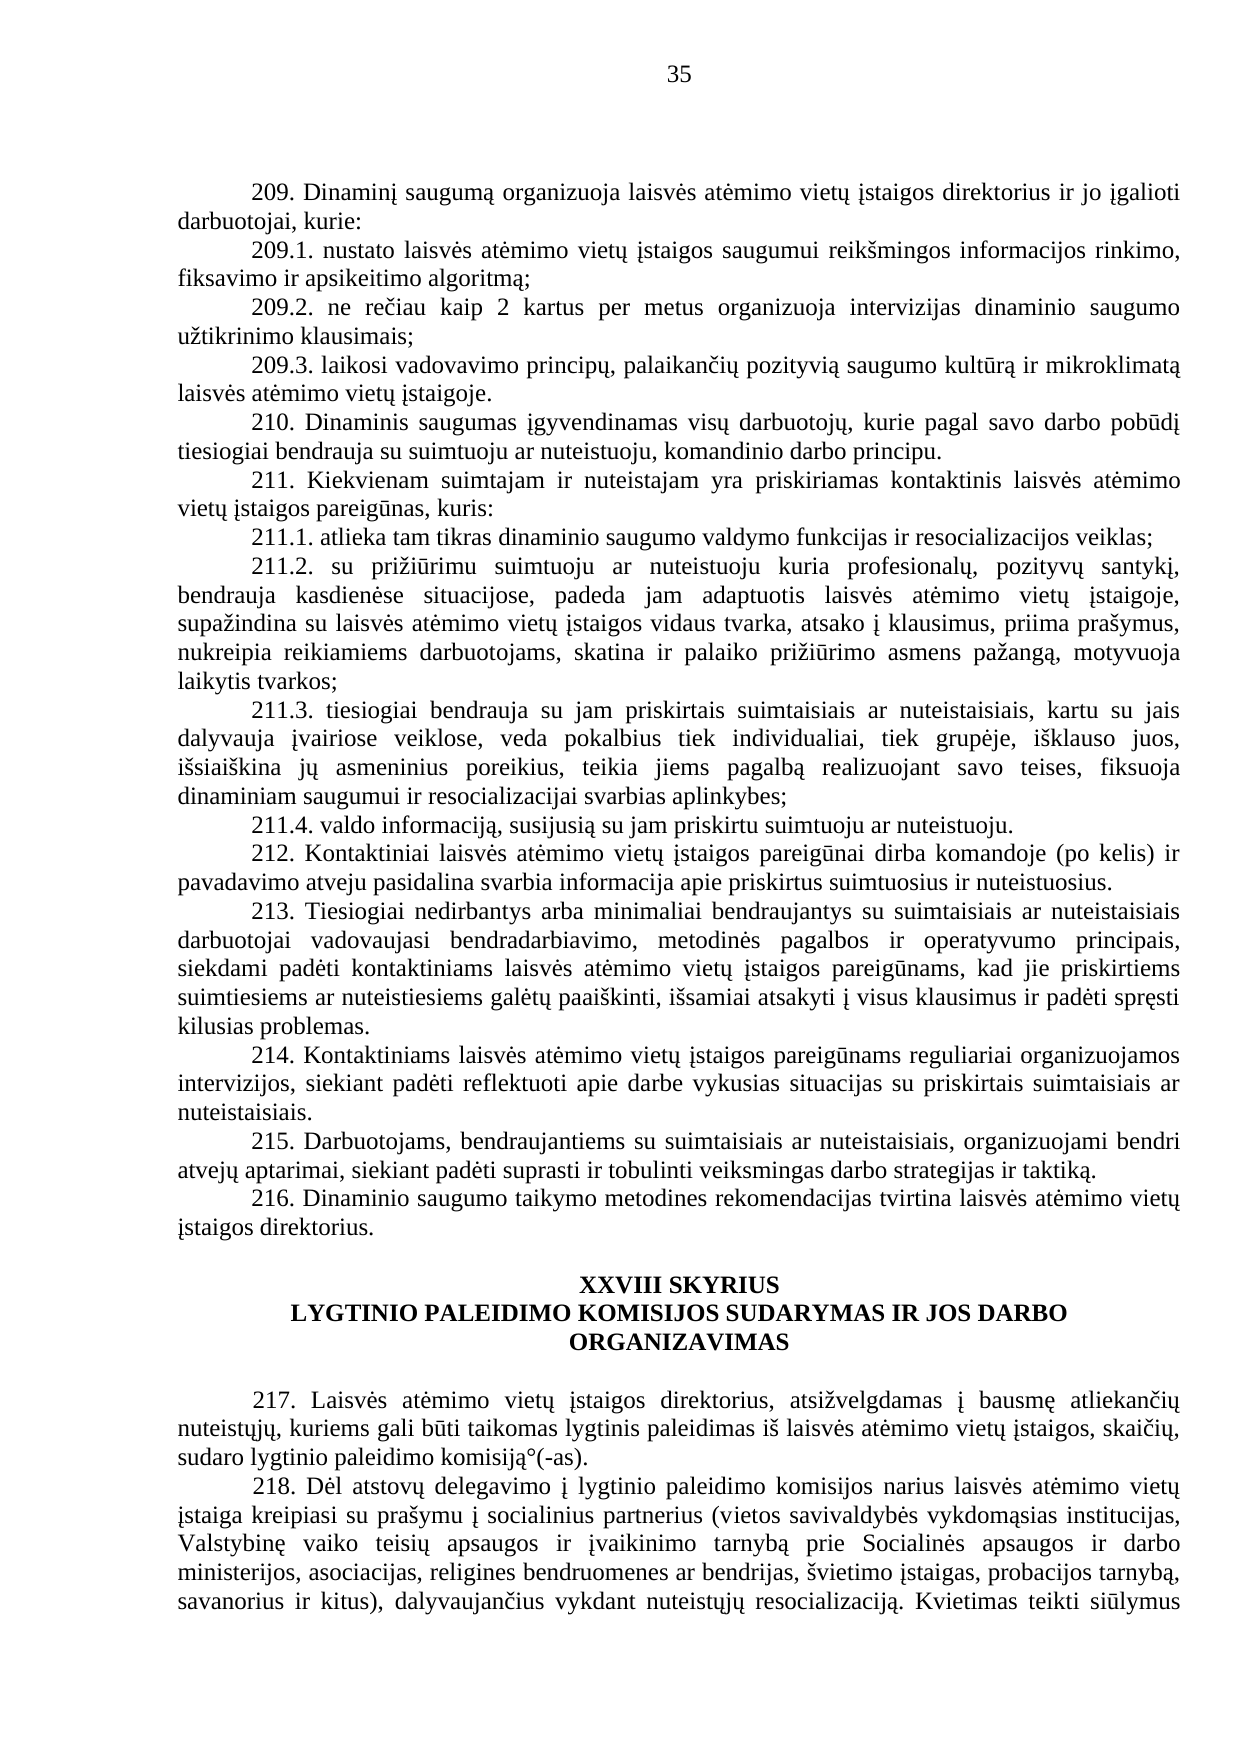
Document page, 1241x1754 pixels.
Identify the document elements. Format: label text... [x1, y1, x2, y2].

text 218. Dėl atstovų delegavimo į lygtinio paleidimo komisijos narius laisvės atėmimo vietų įstaiga kreipiasi su prašymu į socialinius partnerius (vietos savivaldybės vykdomąsias institucijas, Valstybinę vaiko teisių apsaugos ir įvaikinimo tarnybą prie Socialinės apsaugos ir darbo ministerijos, asociacijas, religines bendruomenes ar bendrijas, švietimo įstaigas, probacijos tarnybą, savanorius ir kitus), dalyvaujančius vykdant nuteistųjų resocializaciją. Kvietimas teikti siūlymus [177, 1471, 1181, 1615]
text 211.3. tiesiogiai bendrauja su jam priskirtais suimtaisiais ar nuteistaisiais, kartu su jais dalyvauja įvairiose veiklose, veda pokalbius tiek individualiai, tiek grupėje, išklauso juos, išsiaiškina jų asmeninius poreikius, teikia jiems pagalbą realizuojant savo teises, fiksuoja dinaminiam saugumui ir resocializacijai svarbias aplinkybes; [177, 695, 1181, 810]
text 209. Dinaminį saugumą organizuoja laisvės atėmimo vietų įstaigos direktorius ir jo įgalioti darbuotojai, kurie: [177, 177, 1181, 235]
text LYGTINIO PALEIDIMO KOMISIJOS SUDARYMAS IR JOS DARBO ORGANIZAVIMAS [177, 1298, 1181, 1356]
text 213. Tiesiogiai nedirbantys arba minimaliai bendraujantys su suimtaisiais ar nuteistaisiais darbuotojai vadovaujasi bendradarbiavimo, metodinės pagalbos ir operatyvumo principais, siekdami padėti kontaktiniams laisvės atėmimo vietų įstaigos pareigūnams, kad jie priskirtiems suimtiesiems ar nuteistiesiems galėtų paaiškinti, išsamiai atsakyti į visus klausimus ir padėti spręsti kilusias problemas. [177, 896, 1181, 1040]
text 209.2. ne rečiau kaip 2 kartus per metus organizuoja intervizijas dinaminio saugumo užtikrinimo klausimais; [177, 292, 1181, 350]
text 210. Dinaminis saugumas įgyvendinamas visų darbuotojų, kurie pagal savo darbo pobūdį tiesiogiai bendrauja su suimtuoju ar nuteistuoju, komandinio darbo principu. [177, 407, 1181, 465]
text 209.3. laikosi vadovavimo principų, palaikančių pozityvią saugumo kultūrą ir mikroklimatą laisvės atėmimo vietų įstaigoje. [177, 350, 1181, 407]
text 211.2. su prižiūrimu suimtuoju ar nuteistuoju kuria profesionalų, pozityvų santykį, bendrauja kasdienėse situacijose, padeda jam adaptuotis laisvės atėmimo vietų įstaigoje, supažindina su laisvės atėmimo vietų įstaigos vidaus tvarka, atsako į klausimus, priima prašymus, nukreipia reikiamiems darbuotojams, skatina ir palaiko prižiūrimo asmens pažangą, motyvuoja laikytis tvarkos; [177, 551, 1181, 695]
text XXVIII SKYRIUS [177, 1270, 1181, 1298]
text 211.1. atlieka tam tikras dinaminio saugumo valdymo funkcijas ir resocializacijos veiklas; [177, 522, 1181, 551]
text 215. Darbuotojams, bendraujantiems su suimtaisiais ar nuteistaisiais, organizuojami bendri atvejų aptarimai, siekiant padėti suprasti ir tobulinti veiksmingas darbo strategijas ir taktiką. [177, 1126, 1181, 1183]
text 214. Kontaktiniams laisvės atėmimo vietų įstaigos pareigūnams reguliariai organizuojamos intervizijos, siekiant padėti reflektuoti apie darbe vykusias situacijas su priskirtais suimtaisiais ar nuteistaisiais. [177, 1040, 1181, 1126]
text 216. Dinaminio saugumo taikymo metodines rekomendacijas tvirtina laisvės atėmimo vietų įstaigos direktorius. [177, 1183, 1181, 1241]
text 211.4. valdo informaciją, susijusią su jam priskirtu suimtuoju ar nuteistuoju. [177, 810, 1181, 838]
text 217. Laisvės atėmimo vietų įstaigos direktorius, atsižvelgdamas į bausmę atliekančių nuteistųjų, kuriems gali būti taikomas lygtinis paleidimas iš laisvės atėmimo vietų įstaigos, skaičių, sudaro lygtinio paleidimo komisiją°(-as). [177, 1385, 1181, 1471]
text 212. Kontaktiniai laisvės atėmimo vietų įstaigos pareigūnai dirba komandoje (po kelis) ir pavadavimo atveju pasidalina svarbia informacija apie priskirtus suimtuosius ir nuteistuosius. [177, 838, 1181, 896]
text 211. Kiekvienam suimtajam ir nuteistajam yra priskiriamas kontaktinis laisvės atėmimo vietų įstaigos pareigūnas, kuris: [177, 465, 1181, 522]
text 209.1. nustato laisvės atėmimo vietų įstaigos saugumui reikšmingos informacijos rinkimo, fiksavimo ir apsikeitimo algoritmą; [177, 235, 1181, 292]
